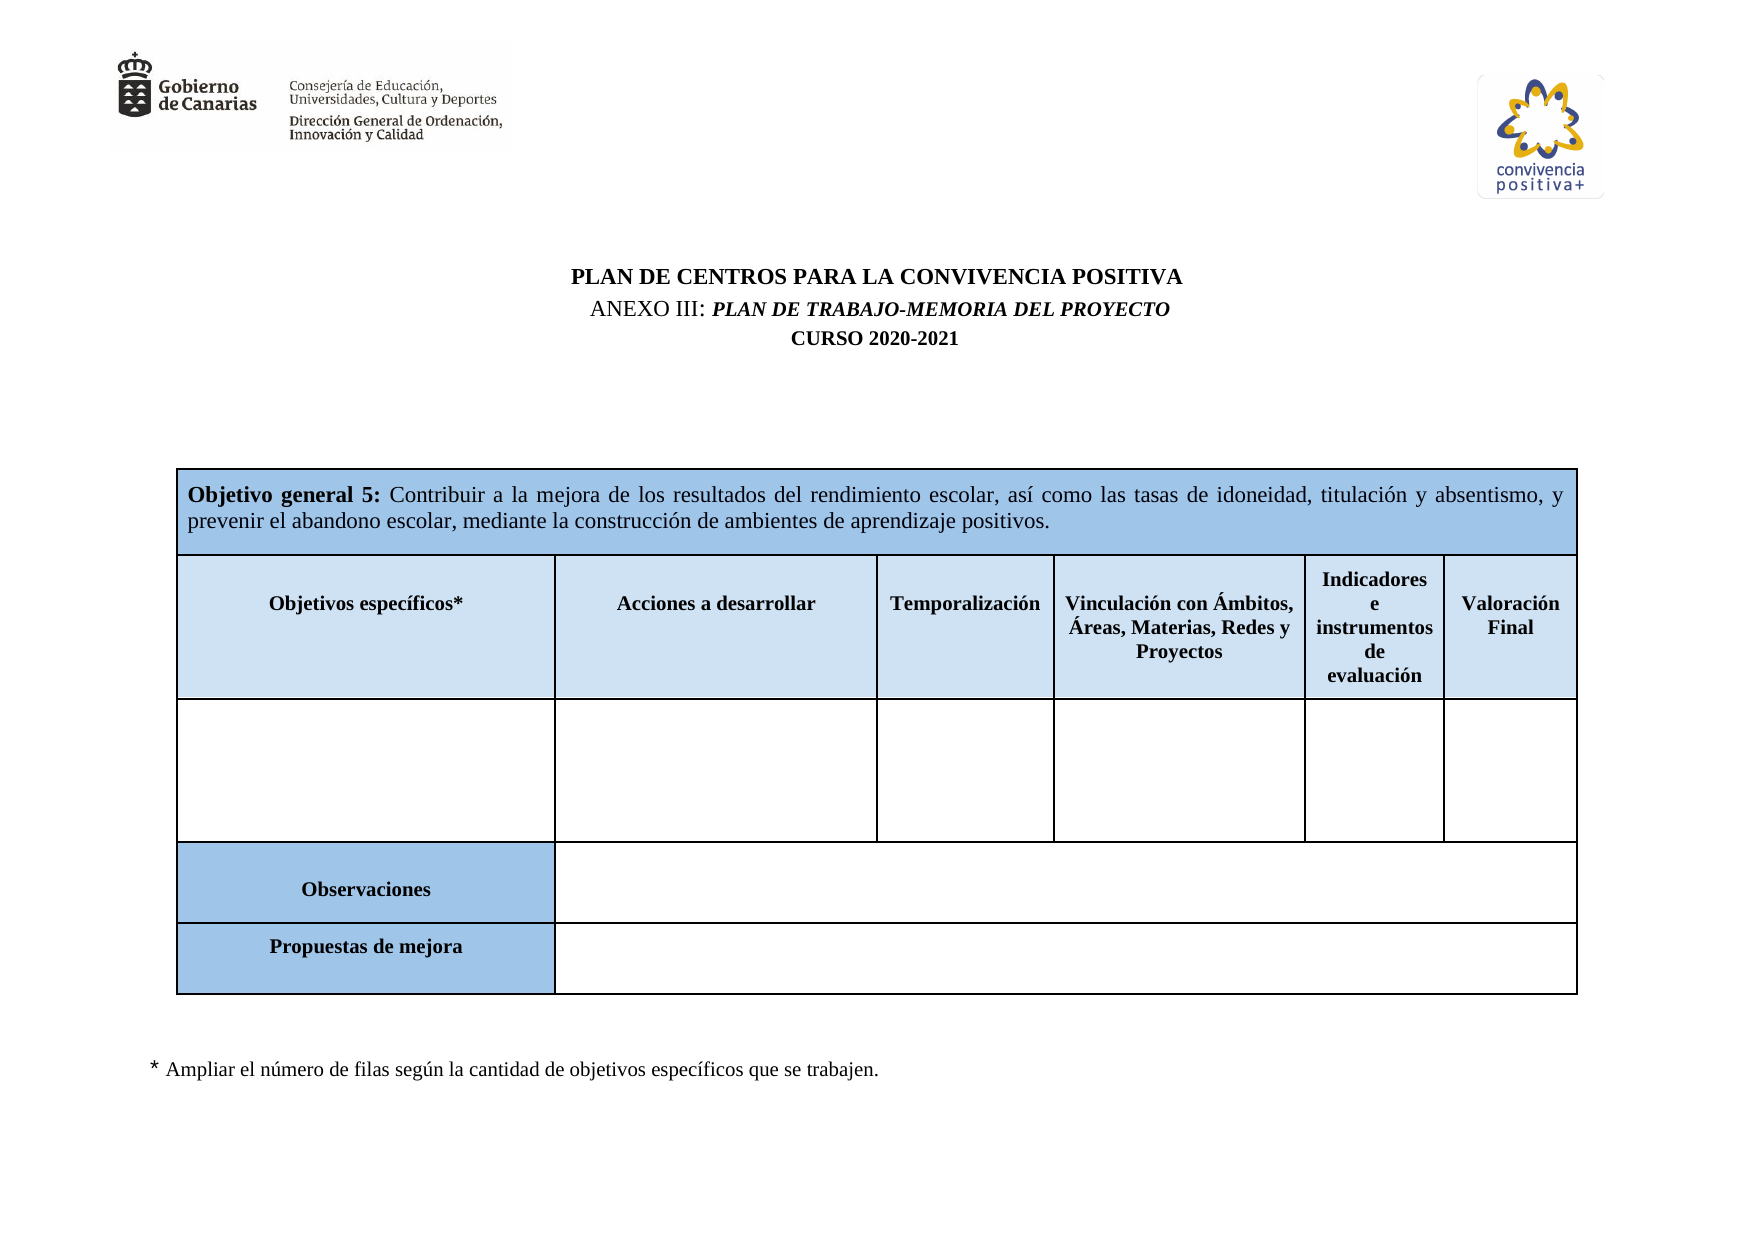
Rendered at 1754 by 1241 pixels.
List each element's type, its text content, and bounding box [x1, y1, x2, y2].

table_cell [878, 700, 1053, 841]
table_cell Observaciones [178, 843, 554, 922]
picture [107, 40, 512, 153]
table_cell [1445, 700, 1576, 841]
table_cell Propuestas de mejora [178, 924, 554, 993]
table_cell [556, 924, 1576, 993]
table_cell Temporalización [878, 556, 1053, 697]
table_cell [178, 700, 554, 841]
table_header Objetivo general 5: Contribuir a la mejora de los resultados del rendimiento escolar, así como las tasas de idoneidad, titulación y absentismo, y prevenir el abandono escolar, mediante la construcción de ambientes de aprendizaje positivos. [178, 470, 1576, 554]
table_cell Vinculación con Ámbitos, Áreas, Materias, Redes y Proyectos [1055, 556, 1304, 697]
table_cell [556, 843, 1576, 922]
table_cell [1055, 700, 1304, 841]
table_cell Valoración Final [1445, 556, 1576, 697]
table_cell [1306, 700, 1443, 841]
table_cell Objetivos específicos* [178, 556, 554, 697]
picture [1477, 75, 1604, 199]
table_cell Indicadores e instrumentos de evaluación [1306, 556, 1443, 697]
table_cell [556, 700, 876, 841]
text * Ampliar el número de filas según la cantidad de objetivos específicos que se trabajen. [150, 1055, 1604, 1082]
table_cell Acciones a desarrollar [556, 556, 876, 697]
